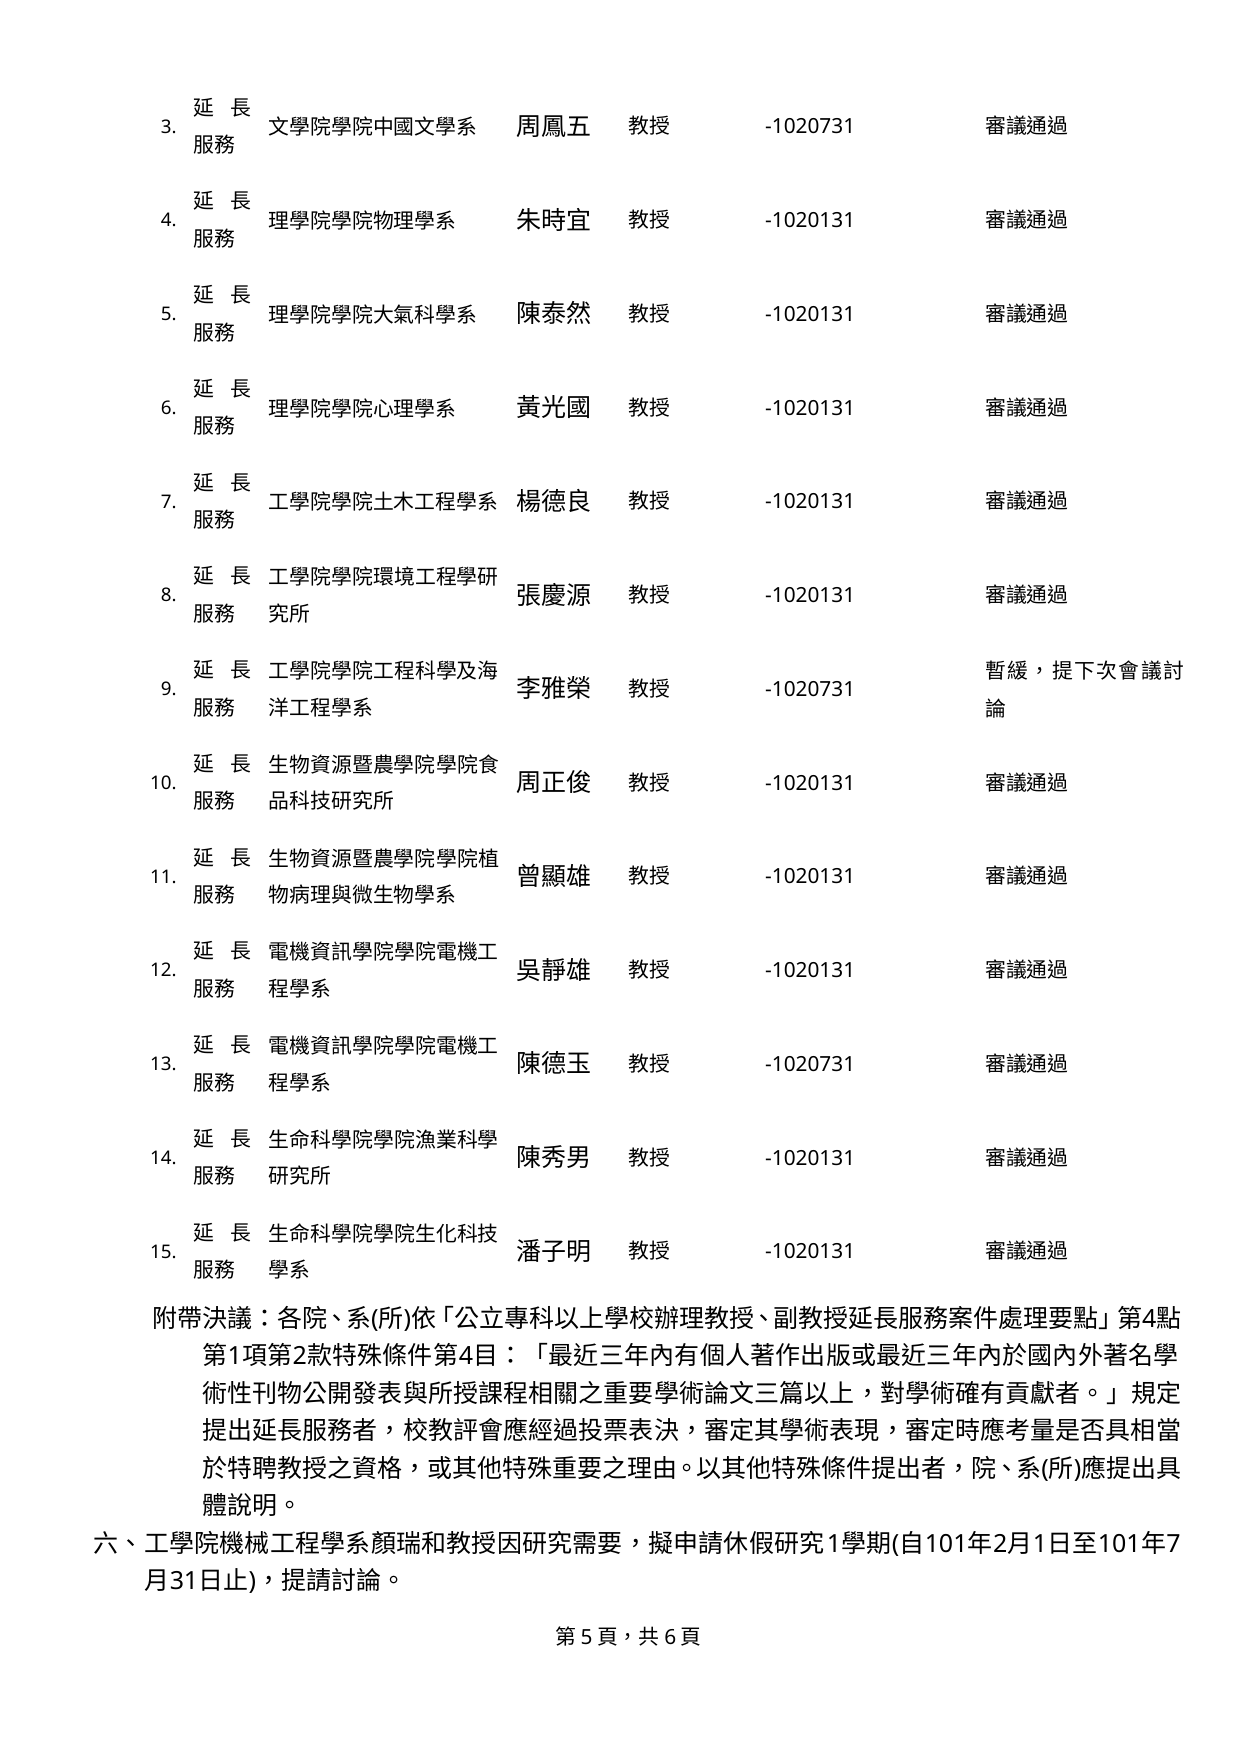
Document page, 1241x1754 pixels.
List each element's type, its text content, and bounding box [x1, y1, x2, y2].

table_cell 教授 [623, 1204, 754, 1298]
table_cell 教授 [623, 829, 754, 923]
table_cell -1020131 [754, 1204, 979, 1298]
table_cell 生命科學院學院漁業科學研究所 [263, 1110, 510, 1204]
table_cell 審議通過 [979, 829, 1195, 923]
table_cell 審議通過 [979, 173, 1195, 266]
table_cell 工學院學院環境工程學研究所 [263, 548, 510, 641]
table_cell -1020131 [754, 548, 979, 641]
table_cell 延長服務 [188, 829, 262, 923]
table_cell 楊德良 [510, 454, 622, 548]
table_cell 教授 [623, 454, 754, 548]
table_cell 文學院學院中國文學系 [263, 79, 510, 173]
table_cell 張慶源 [510, 548, 622, 641]
table_cell 理學院學院物理學系 [263, 173, 510, 266]
table_cell 陳秀男 [510, 1110, 622, 1204]
table_cell 生命科學院學院生化科技學系 [263, 1204, 510, 1298]
table_cell -1020131 [754, 454, 979, 548]
table_cell -1020131 [754, 735, 979, 829]
table_cell 13. [131, 1016, 187, 1110]
table_cell 延長服務 [188, 266, 262, 360]
table_cell -1020131 [754, 1110, 979, 1204]
table_cell 延長服務 [188, 1110, 262, 1204]
table_cell 教授 [623, 173, 754, 266]
table_cell 6. [131, 360, 187, 454]
table_cell -1020731 [754, 1016, 979, 1110]
table_cell -1020131 [754, 266, 979, 360]
table_cell 教授 [623, 641, 754, 735]
table_cell 工學院學院工程科學及海洋工程學系 [263, 641, 510, 735]
table_cell 教授 [623, 735, 754, 829]
table_cell -1020131 [754, 173, 979, 266]
table_cell 黃光國 [510, 360, 622, 454]
table_cell 審議通過 [979, 266, 1195, 360]
table_cell 教授 [623, 1016, 754, 1110]
table_cell -1020131 [754, 360, 979, 454]
table_cell 教授 [623, 548, 754, 641]
text 附帶決議：各院、系(所)依「公立專科以上學校辦理教授、副教授延長服務案件處理要點」第4點第1項第2款特殊條件第4目：「最近三年內有個人著作出版或最近三年內於國內外著名學術性刊物公開發表與所授課程相關之重要學術論文三篇以上，對學術確有貢獻者。」規定提出延長服務者，校教評會應經過投票表決，審定其學術表現，審定時應考量是否具相當於特聘教授之資格，或其他特殊重要之理由。以其他特殊條件提出者，院、系(所)應提出具體說明。 [152, 1298, 1181, 1523]
table_cell 14. [131, 1110, 187, 1204]
table_cell 8. [131, 548, 187, 641]
table_cell 9. [131, 641, 187, 735]
table_cell 5. [131, 266, 187, 360]
table_cell 教授 [623, 266, 754, 360]
table_cell 生物資源暨農學院學院食品科技研究所 [263, 735, 510, 829]
table_cell 理學院學院大氣科學系 [263, 266, 510, 360]
table_cell 吳靜雄 [510, 923, 622, 1016]
table_cell 教授 [623, 923, 754, 1016]
table_cell 審議通過 [979, 454, 1195, 548]
table_cell 延長服務 [188, 1016, 262, 1110]
table_cell 教授 [623, 79, 754, 173]
table_cell 11. [131, 829, 187, 923]
table_cell 延長服務 [188, 923, 262, 1016]
table_cell 陳泰然 [510, 266, 622, 360]
table_cell 理學院學院心理學系 [263, 360, 510, 454]
table_cell 教授 [623, 360, 754, 454]
table_cell 延長服務 [188, 79, 262, 173]
table_cell 延長服務 [188, 548, 262, 641]
table_cell 審議通過 [979, 923, 1195, 1016]
table_cell 李雅榮 [510, 641, 622, 735]
table_cell 延長服務 [188, 735, 262, 829]
table_cell 7. [131, 454, 187, 548]
table_cell 潘子明 [510, 1204, 622, 1298]
table_cell -1020731 [754, 641, 979, 735]
table_cell 延長服務 [188, 360, 262, 454]
table_cell 審議通過 [979, 360, 1195, 454]
table_cell 延長服務 [188, 454, 262, 548]
table_cell 延長服務 [188, 173, 262, 266]
text 六、工學院機械工程學系顏瑞和教授因研究需要，擬申請休假研究1學期(自101年2月1日至101年7月31日止)，提請討論。 [93, 1523, 1181, 1598]
table_cell 電機資訊學院學院電機工程學系 [263, 1016, 510, 1110]
table_cell -1020731 [754, 79, 979, 173]
table_cell 陳德玉 [510, 1016, 622, 1110]
table_cell 教授 [623, 1110, 754, 1204]
table_cell 周正俊 [510, 735, 622, 829]
table_cell 曾顯雄 [510, 829, 622, 923]
table_cell 審議通過 [979, 735, 1195, 829]
table_cell 審議通過 [979, 1204, 1195, 1298]
table_cell 3. [131, 79, 187, 173]
table_cell 15. [131, 1204, 187, 1298]
table_cell 周鳳五 [510, 79, 622, 173]
table_cell 審議通過 [979, 548, 1195, 641]
table_cell 工學院學院土木工程學系 [263, 454, 510, 548]
table_cell -1020131 [754, 923, 979, 1016]
table_cell 4. [131, 173, 187, 266]
table_cell 延長服務 [188, 1204, 262, 1298]
table_cell 審議通過 [979, 79, 1195, 173]
table_cell 10. [131, 735, 187, 829]
table_cell 暫緩，提下次會議討論 [979, 641, 1195, 735]
table_cell 延長服務 [188, 641, 262, 735]
table_cell 生物資源暨農學院學院植物病理與微生物學系 [263, 829, 510, 923]
table_cell -1020131 [754, 829, 979, 923]
table_cell 電機資訊學院學院電機工程學系 [263, 923, 510, 1016]
table_cell 審議通過 [979, 1016, 1195, 1110]
table_cell 朱時宜 [510, 173, 622, 266]
table_cell 12. [131, 923, 187, 1016]
table_cell 審議通過 [979, 1110, 1195, 1204]
